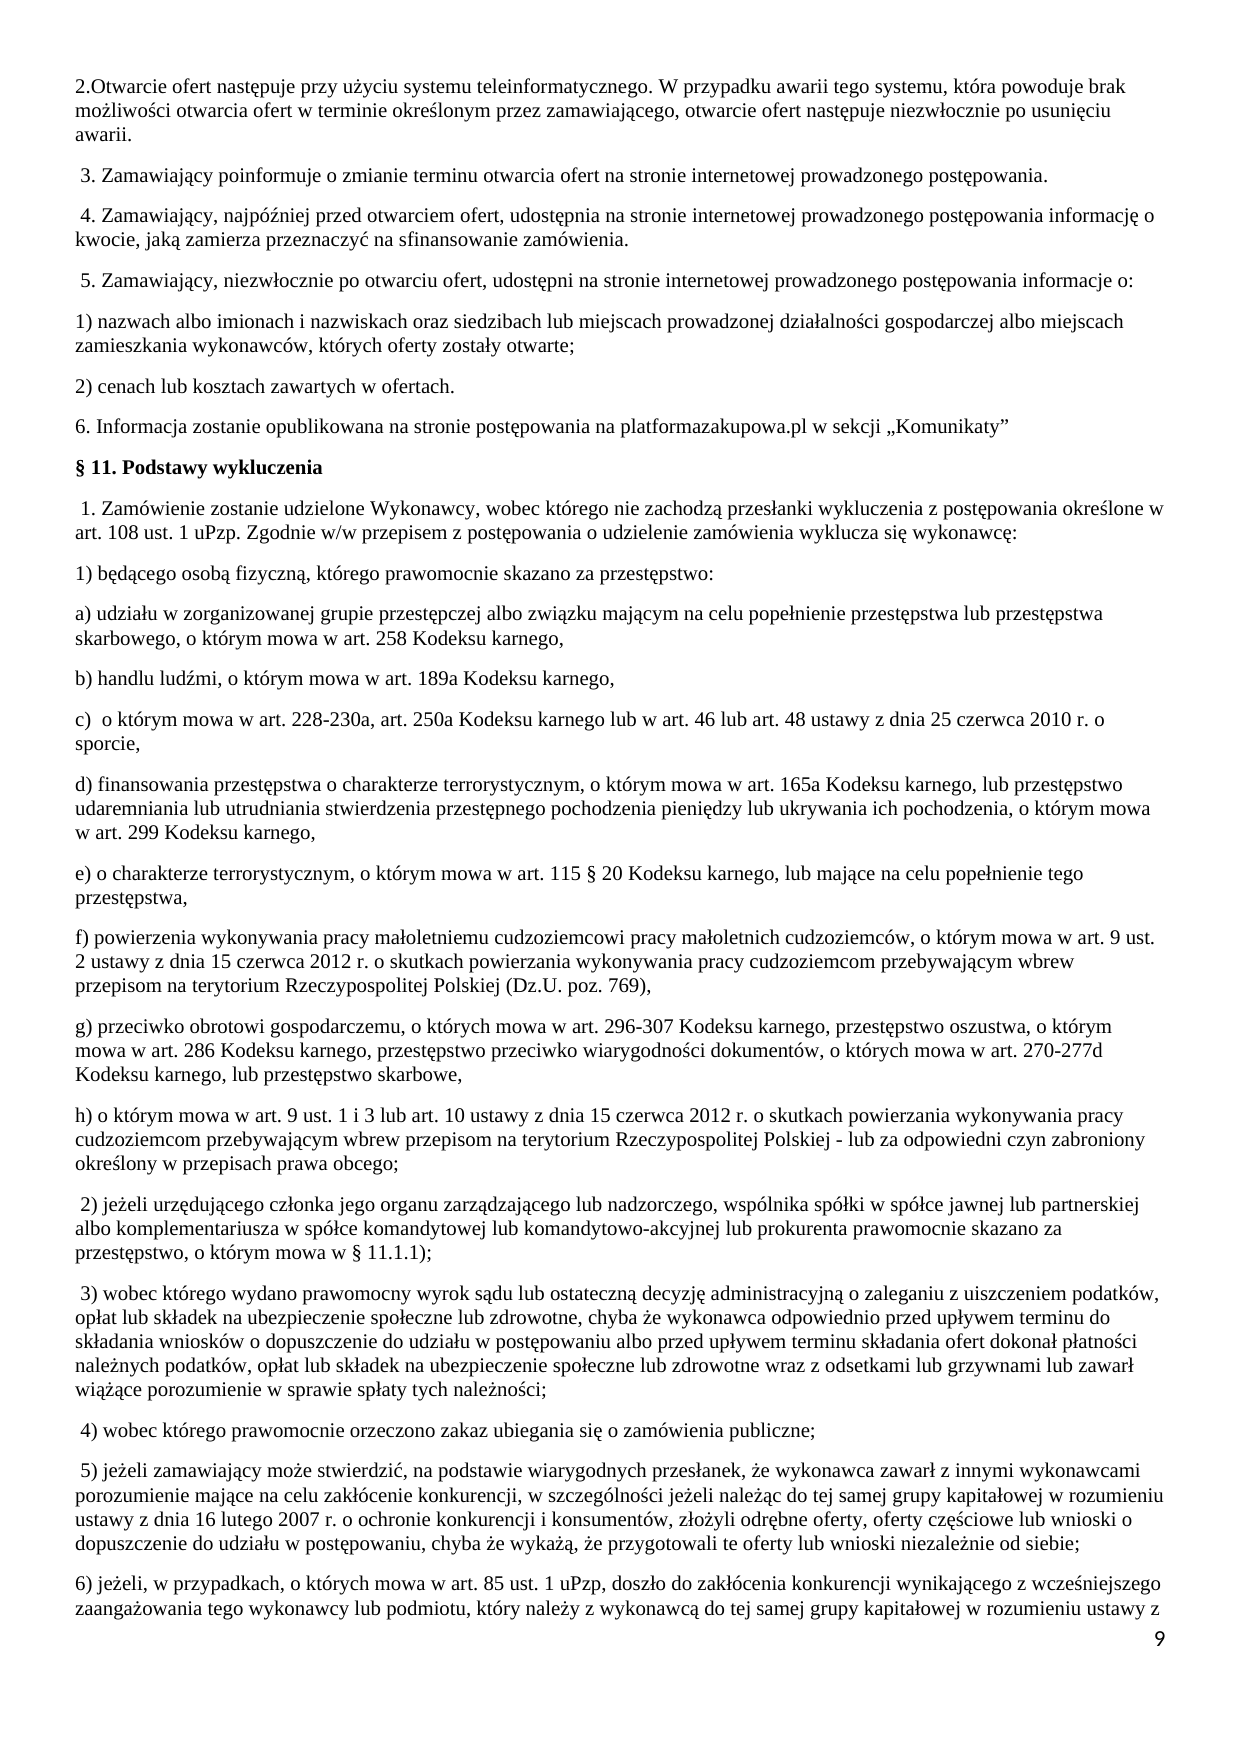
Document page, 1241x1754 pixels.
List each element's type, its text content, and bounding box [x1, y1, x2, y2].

text 1) będącego osobą fizyczną, którego prawomocnie skazano za przestępstwo: [75, 561, 1165, 585]
text d) finansowania przestępstwa o charakterze terrorystycznym, o którym mowa w art. 165a Kodeksu karnego, lub przestępstwo udaremniania lub utrudniania stwierdzenia przestępnego pochodzenia pieniędzy lub ukrywania ich pochodzenia, o którym mowa w art. 299 Kodeksu karnego, [75, 772, 1165, 844]
text 5) jeżeli zamawiający może stwierdzić, na podstawie wiarygodnych przesłanek, że wykonawca zawarł z innymi wykonawcami porozumienie mające na celu zakłócenie konkurencji, w szczególności jeżeli należąc do tej samej grupy kapitałowej w rozumieniu ustawy z dnia 16 lutego 2007 r. o ochronie konkurencji i konsumentów, złożyli odrębne oferty, oferty częściowe lub wnioski o dopuszczenie do udziału w postępowaniu, chyba że wykażą, że przygotowali te oferty lub wnioski niezależnie od siebie; [75, 1458, 1165, 1555]
text 6) jeżeli, w przypadkach, o których mowa w art. 85 ust. 1 uPzp, doszło do zakłócenia konkurencji wynikającego z wcześniejszego zaangażowania tego wykonawcy lub podmiotu, który należy z wykonawcą do tej samej grupy kapitałowej w rozumieniu ustawy z [75, 1571, 1165, 1619]
text b) handlu ludźmi, o którym mowa w art. 189a Kodeksu karnego, [75, 666, 1165, 690]
text § 11. Podstawy wykluczenia [75, 455, 1165, 479]
text g) przeciwko obrotowi gospodarczemu, o których mowa w art. 296-307 Kodeksu karnego, przestępstwo oszustwa, o którym mowa w art. 286 Kodeksu karnego, przestępstwo przeciwko wiarygodności dokumentów, o których mowa w art. 270-277d Kodeksu karnego, lub przestępstwo skarbowe, [75, 1014, 1165, 1086]
text 2.Otwarcie ofert następuje przy użyciu systemu teleinformatycznego. W przypadku awarii tego systemu, która powoduje brak możliwości otwarcia ofert w terminie określonym przez zamawiającego, otwarcie ofert następuje niezwłocznie po usunięciu awarii. [75, 74, 1165, 146]
text 4) wobec którego prawomocnie orzeczono zakaz ubiegania się o zamówienia publiczne; [75, 1418, 1165, 1442]
text 6. Informacja zostanie opublikowana na stronie postępowania na platformazakupowa.pl w sekcji „Komunikaty” [75, 414, 1165, 438]
text f) powierzenia wykonywania pracy małoletniemu cudzoziemcowi pracy małoletnich cudzoziemców, o którym mowa w art. 9 ust. 2 ustawy z dnia 15 czerwca 2012 r. o skutkach powierzania wykonywania pracy cudzoziemcom przebywającym wbrew przepisom na terytorium Rzeczypospolitej Polskiej (Dz.U. poz. 769), [75, 925, 1165, 997]
text 2) jeżeli urzędującego członka jego organu zarządzającego lub nadzorczego, wspólnika spółki w spółce jawnej lub partnerskiej albo komplementariusza w spółce komandytowej lub komandytowo-akcyjnej lub prokurenta prawomocnie skazano za przestępstwo, o którym mowa w § 11.1.1); [75, 1192, 1165, 1264]
text 5. Zamawiający, niezwłocznie po otwarciu ofert, udostępni na stronie internetowej prowadzonego postępowania informacje o: [75, 268, 1165, 292]
text h) o którym mowa w art. 9 ust. 1 i 3 lub art. 10 ustawy z dnia 15 czerwca 2012 r. o skutkach powierzania wykonywania pracy cudzoziemcom przebywającym wbrew przepisom na terytorium Rzeczypospolitej Polskiej - lub za odpowiedni czyn zabroniony określony w przepisach prawa obcego; [75, 1103, 1165, 1175]
text e) o charakterze terrorystycznym, o którym mowa w art. 115 § 20 Kodeksu karnego, lub mające na celu popełnienie tego przestępstwa, [75, 861, 1165, 909]
text a) udziału w zorganizowanej grupie przestępczej albo związku mającym na celu popełnienie przestępstwa lub przestępstwa skarbowego, o którym mowa w art. 258 Kodeksu karnego, [75, 601, 1165, 649]
text 4. Zamawiający, najpóźniej przed otwarciem ofert, udostępnia na stronie internetowej prowadzonego postępowania informację o kwocie, jaką zamierza przeznaczyć na sfinansowanie zamówienia. [75, 203, 1165, 251]
text 2) cenach lub kosztach zawartych w ofertach. [75, 374, 1165, 398]
text 1) nazwach albo imionach i nazwiskach oraz siedzibach lub miejscach prowadzonej działalności gospodarczej albo miejscach zamieszkania wykonawców, których oferty zostały otwarte; [75, 309, 1165, 357]
text 3. Zamawiający poinformuje o zmianie terminu otwarcia ofert na stronie internetowej prowadzonego postępowania. [75, 163, 1165, 187]
text 3) wobec którego wydano prawomocny wyrok sądu lub ostateczną decyzję administracyjną o zaleganiu z uiszczeniem podatków, opłat lub składek na ubezpieczenie społeczne lub zdrowotne, chyba że wykonawca odpowiednio przed upływem terminu do składania wniosków o dopuszczenie do udziału w postępowaniu albo przed upływem terminu składania ofert dokonał płatności należnych podatków, opłat lub składek na ubezpieczenie społeczne lub zdrowotne wraz z odsetkami lub grzywnami lub zawarł wiążące porozumienie w sprawie spłaty tych należności; [75, 1281, 1165, 1401]
text c) o którym mowa w art. 228-230a, art. 250a Kodeksu karnego lub w art. 46 lub art. 48 ustawy z dnia 25 czerwca 2010 r. o sporcie, [75, 707, 1165, 755]
text 1. Zamówienie zostanie udzielone Wykonawcy, wobec którego nie zachodzą przesłanki wykluczenia z postępowania określone w art. 108 ust. 1 uPzp. Zgodnie w/w przepisem z postępowania o udzielenie zamówienia wyklucza się wykonawcę: [75, 496, 1165, 544]
